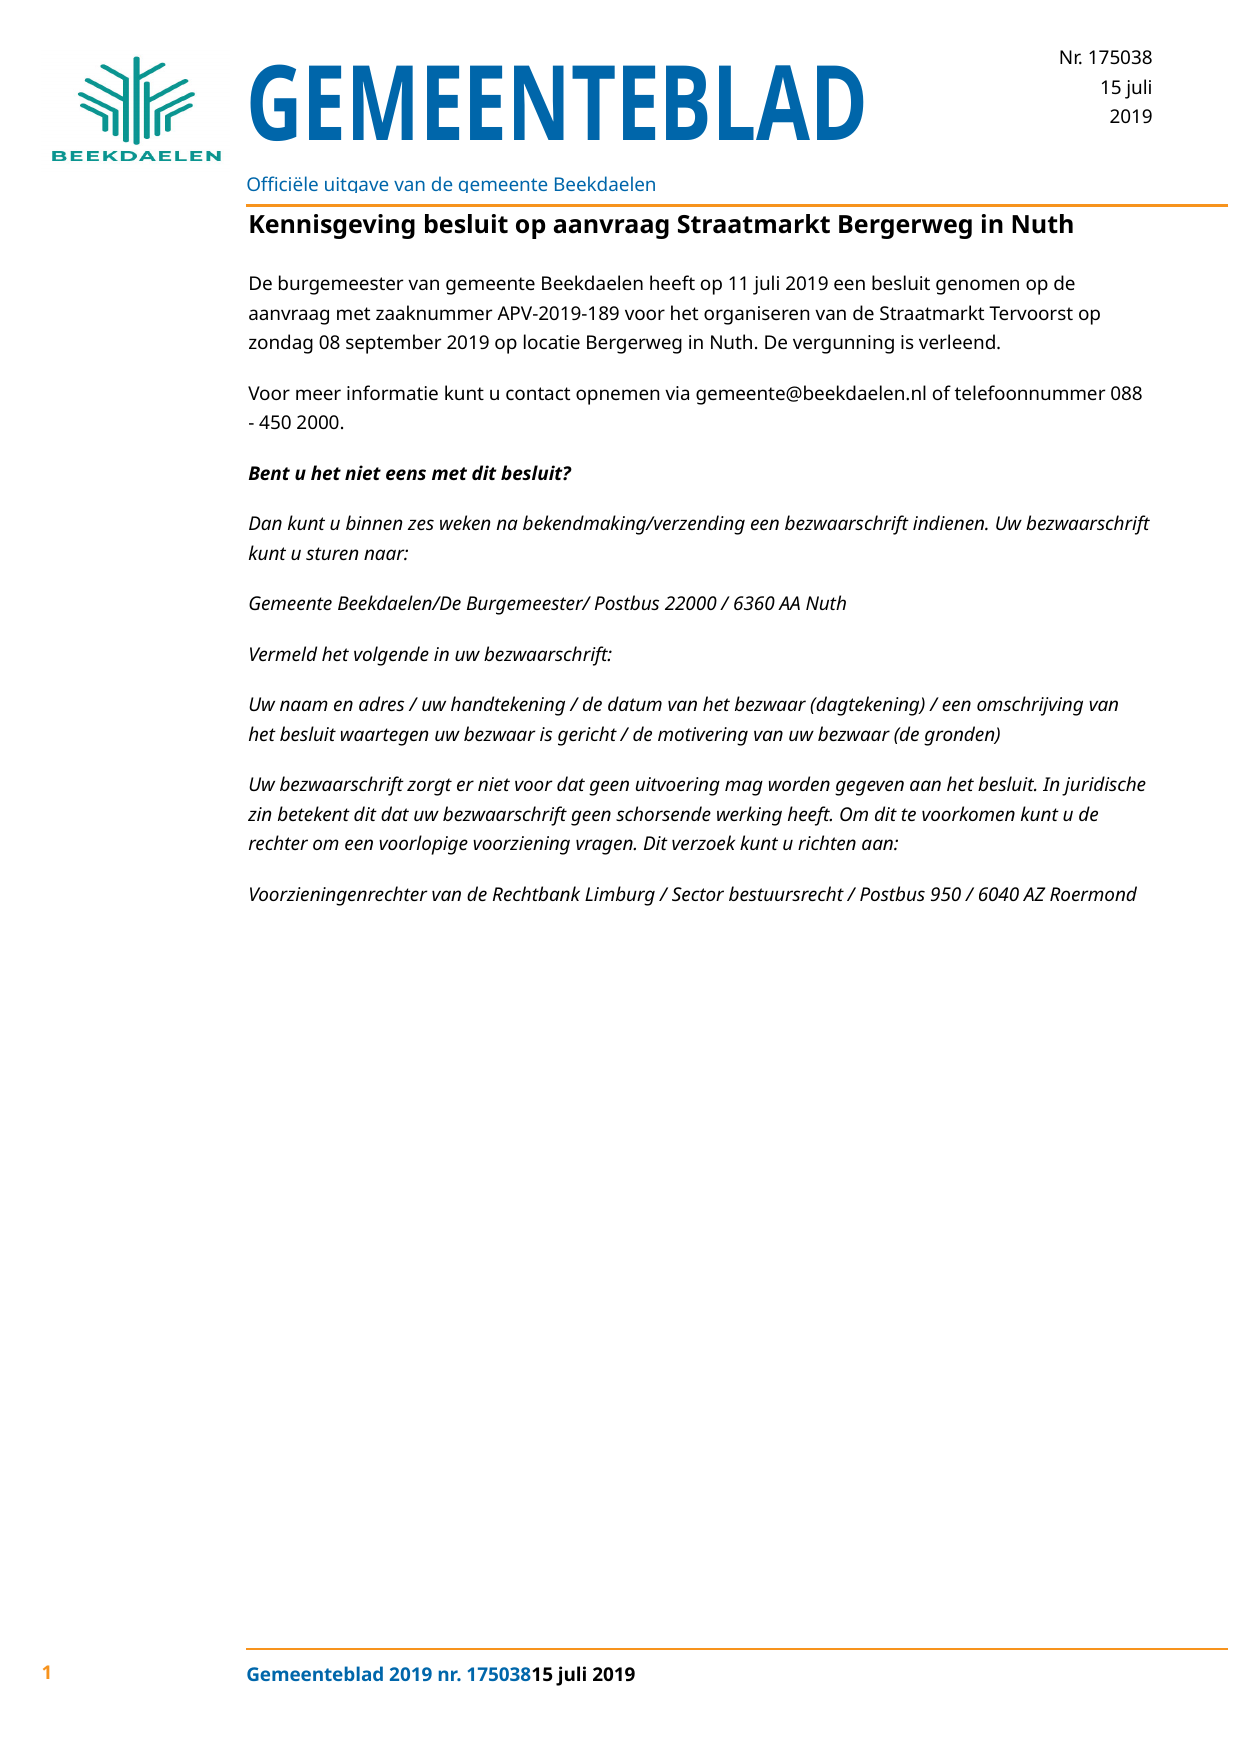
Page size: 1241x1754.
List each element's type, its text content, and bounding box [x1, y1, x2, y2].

text Kennisgeving besluit op aanvraag Straatmarkt Bergerweg in Nuth [248, 207, 1152, 241]
text Dan kunt u binnen zes weken na bekendmaking/verzending een bezwaarschrift indienen. Uw bezwaarschrift kunt u sturen naar: [248, 510, 1152, 566]
text Voor meer informatie kunt u contact opnemen via gemeente@beekdaelen.nl of telefoonnummer 088 - 450 2000. [248, 380, 1152, 435]
text Uw naam en adres / uw handtekening / de datum van het bezwaar (dagtekening) / een omschrijving van het besluit waartegen uw bezwaar is gericht / de motivering van uw bezwaar (de gronden) [248, 691, 1152, 746]
text Gemeente Beekdaelen/De Burgemeester/ Postbus 22000 / 6360 AA Nuth [248, 590, 1152, 616]
text Bent u het niet eens met dit besluit? [248, 460, 1152, 486]
text Voorzieningenrechter van de Rechtbank Limburg / Sector bestuursrecht / Postbus 950 / 6040 AZ Roermond [248, 881, 1152, 906]
picture [41, 47, 231, 172]
text Vermeld het volgende in uw bezwaarschrift: [248, 641, 1152, 666]
text De burgemeester van gemeente Beekdaelen heeft op 11 juli 2019 een besluit genomen op de aanvraag met zaaknummer APV-2019-189 voor het organiseren van de Straatmarkt Tervoorst op zondag 08 september 2019 op locatie Bergerweg in Nuth. De vergunning is verleend. [248, 270, 1152, 355]
text Uw bezwaarschrift zorgt er niet voor dat geen uitvoering mag worden gegeven aan het besluit. In juridische zin betekent dit dat uw bezwaarschrift geen schorsende werking heeft. Om dit te voorkomen kunt u de rechter om een voorlopige voorziening vragen. Dit verzoek kunt u richten aan: [248, 771, 1152, 856]
